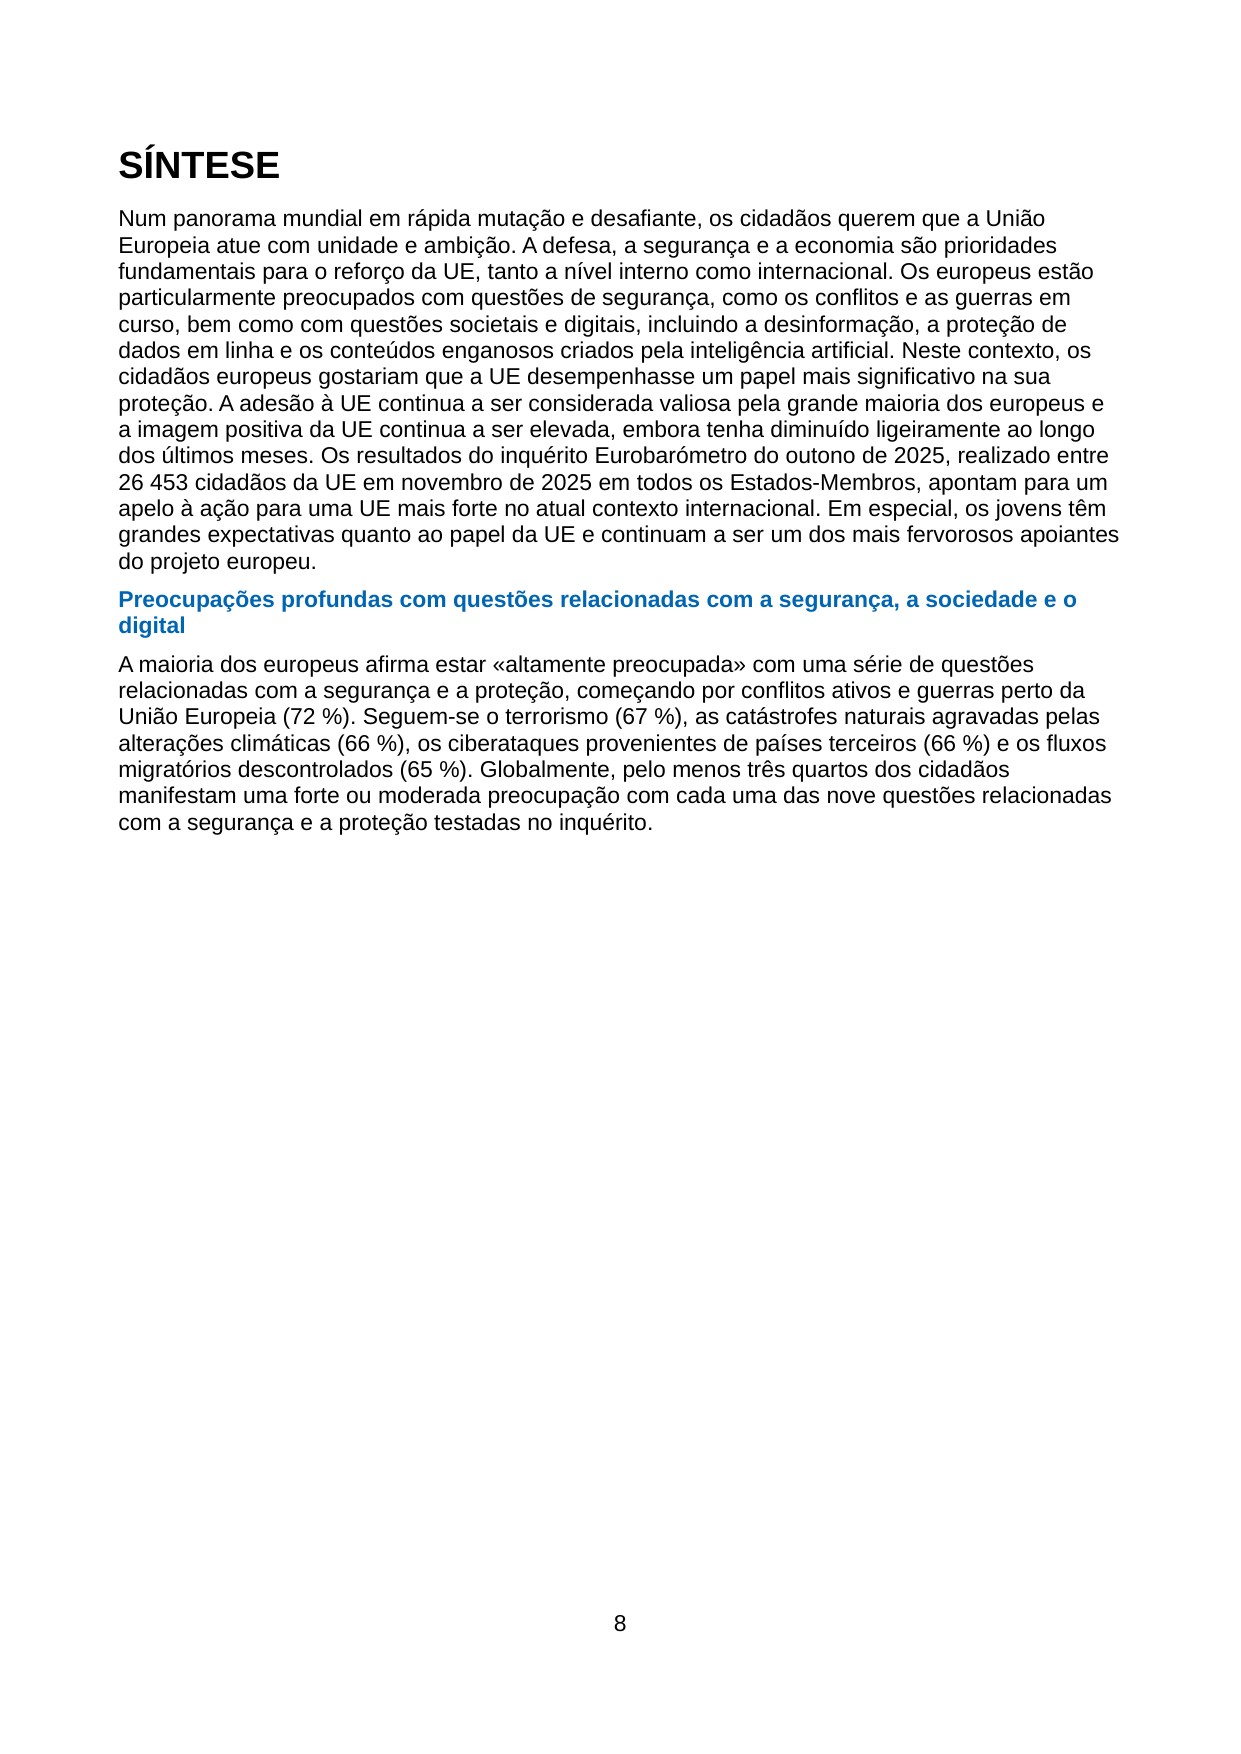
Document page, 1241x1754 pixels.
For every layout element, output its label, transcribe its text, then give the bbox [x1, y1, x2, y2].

text Num panorama mundial em rápida mutação e desafiante, os cidadãos querem que a União Europeia atue com unidade e ambição. A defesa, a segurança e a economia são prioridades fundamentais para o reforço da UE, tanto a nível interno como internacional. Os europeus estão particularmente preocupados com questões de segurança, como os conflitos e as guerras em curso, bem como com questões societais e digitais, incluindo a desinformação, a proteção de dados em linha e os conteúdos enganosos criados pela inteligência artificial. Neste contexto, os cidadãos europeus gostariam que a UE desempenhasse um papel mais significativo na sua proteção. A adesão à UE continua a ser considerada valiosa pela grande maioria dos europeus e a imagem positiva da UE continua a ser elevada, embora tenha diminuído ligeiramente ao longo dos últimos meses. Os resultados do inquérito Eurobarómetro do outono de 2025, realizado entre 26 453 cidadãos da UE em novembro de 2025 em todos os Estados-Membros, apontam para um apelo à ação para uma UE mais forte no atual contexto internacional. Em especial, os jovens têm grandes expectativas quanto ao papel da UE e continuam a ser um dos mais fervorosos apoiantes do projeto europeu. [118, 205, 1122, 574]
subtitle SÍNTESE [118, 143, 1122, 187]
text A maioria dos europeus afirma estar «altamente preocupada» com uma série de questões relacionadas com a segurança e a proteção, começando por conflitos ativos e guerras perto da União Europeia (72 %). Seguem-se o terrorismo (67 %), as catástrofes naturais agravadas pelas alterações climáticas (66 %), os ciberataques provenientes de países terceiros (66 %) e os fluxos migratórios descontrolados (65 %). Globalmente, pelo menos três quartos dos cidadãos manifestam uma forte ou moderada preocupação com cada uma das nove questões relacionadas com a segurança e a proteção testadas no inquérito. [118, 651, 1122, 835]
text Preocupações profundas com questões relacionadas com a segurança, a sociedade e o digital [118, 586, 1122, 639]
